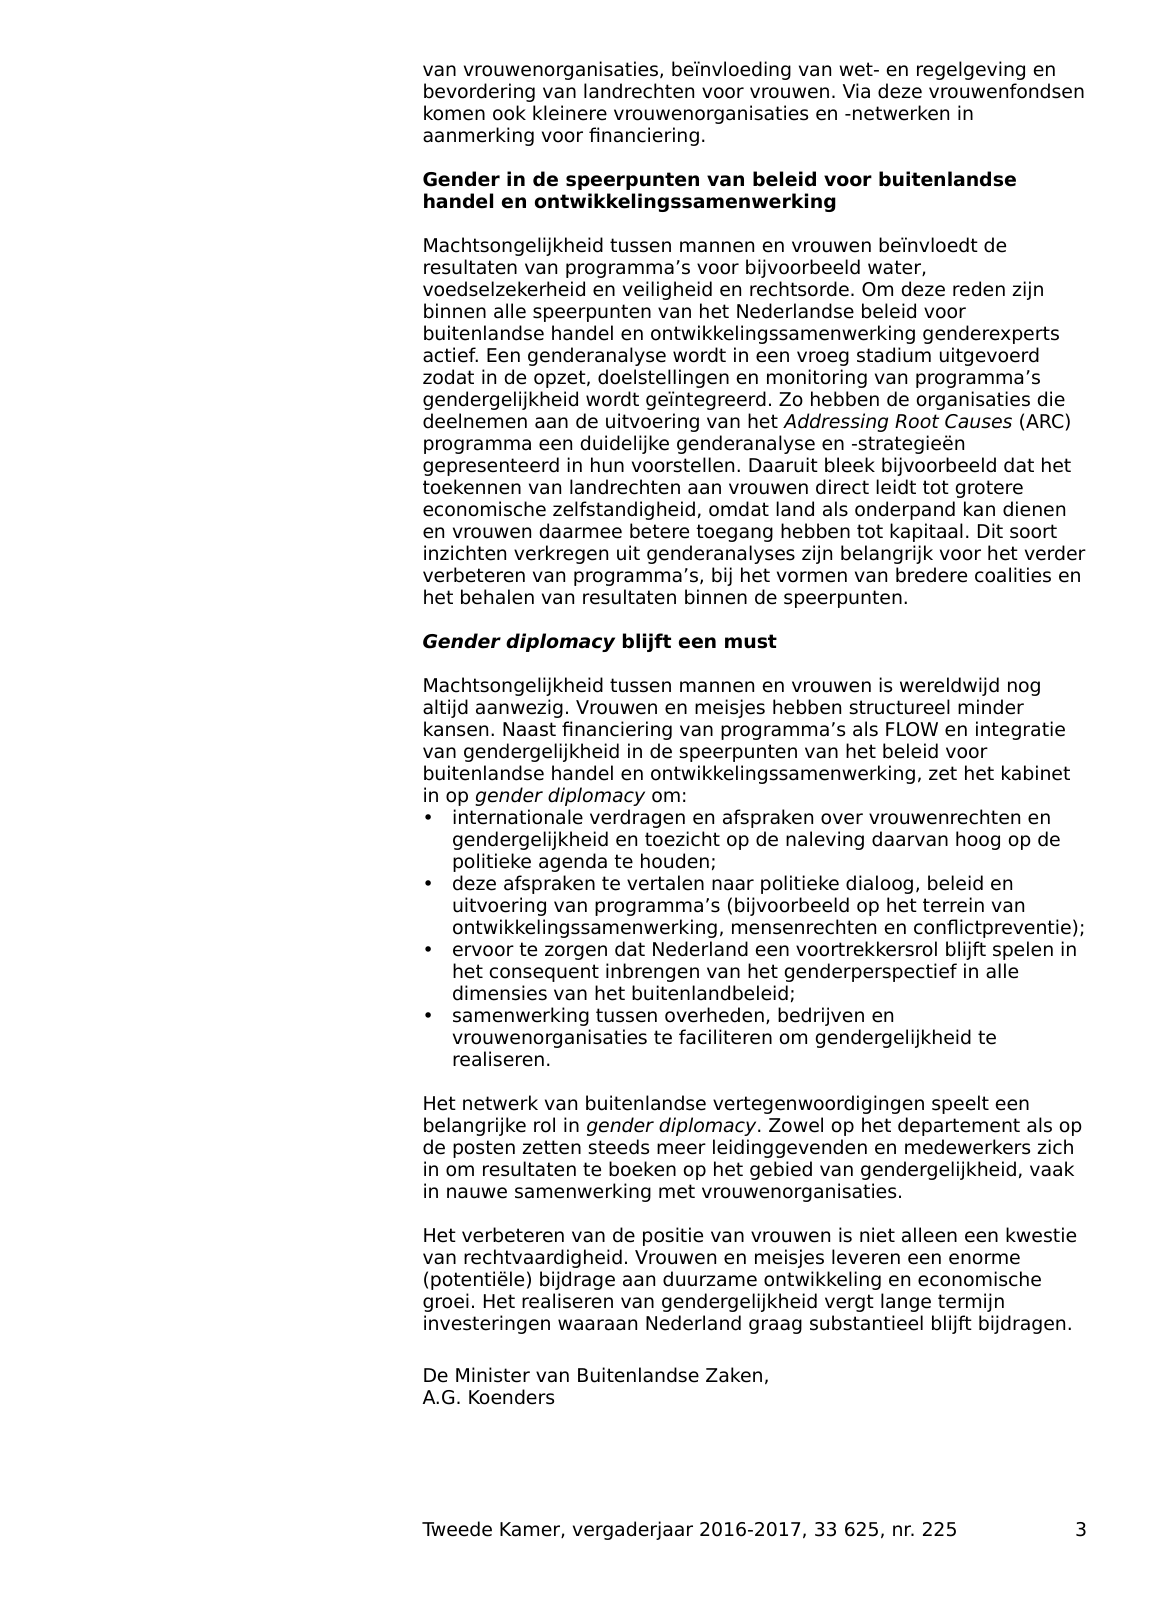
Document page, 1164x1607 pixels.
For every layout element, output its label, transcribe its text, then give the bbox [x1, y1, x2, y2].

text van vrouwenorganisaties, beïnvloeding van wet- en regelgeving en bevordering van landrechten voor vrouwen. Via deze vrouwenfondsen komen ook kleinere vrouwenorganisaties en -netwerken in aanmerking voor financiering. [422, 59, 1087, 147]
text De Minister van Buitenlandse Zaken, A.G. Koenders [422, 1365, 1087, 1409]
subtitle Gender in de speerpunten van beleid voor buitenlandse handel en ontwikkelingssamenwerking [422, 169, 1087, 213]
text Machtsongelijkheid tussen mannen en vrouwen is wereldwijd nog altijd aanwezig. Vrouwen en meisjes hebben structureel minder kansen. Naast financiering van programma’s als FLOW en integratie van gendergelijkheid in de speerpunten van het beleid voor buitenlandse handel en ontwikkelingssamenwerking, zet het kabinet in op gender diplomacy om: [422, 675, 1087, 807]
text Machtsongelijkheid tussen mannen en vrouwen beïnvloedt de resultaten van programma’s voor bijvoorbeeld water, voedselzekerheid en veiligheid en rechtsorde. Om deze reden zijn binnen alle speerpunten van het Nederlandse beleid voor buitenlandse handel en ontwikkelingssamenwerking genderexperts actief. Een genderanalyse wordt in een vroeg stadium uitgevoerd zodat in de opzet, doelstellingen en monitoring van programma’s gendergelijkheid wordt geïntegreerd. Zo hebben de organisaties die deelnemen aan de uitvoering van het Addressing Root Causes (ARC) programma een duidelijke genderanalyse en -strategieën gepresenteerd in hun voorstellen. Daaruit bleek bijvoorbeeld dat het toekennen van landrechten aan vrouwen direct leidt tot grotere economische zelfstandigheid, omdat land als onderpand kan dienen en vrouwen daarmee betere toegang hebben tot kapitaal. Dit soort inzichten verkregen uit genderanalyses zijn belangrijk voor het verder verbeteren van programma’s, bij het vormen van bredere coalities en het behalen van resultaten binnen de speerpunten. [422, 235, 1087, 609]
subtitle Gender diplomacy blijft een must [422, 631, 1087, 653]
text • ervoor te zorgen dat Nederland een voortrekkersrol blijft spelen in het consequent inbrengen van het genderperspectief in alle dimensies van het buitenlandbeleid; [422, 939, 1087, 1005]
text • deze afspraken te vertalen naar politieke dialoog, beleid en uitvoering van programma’s (bijvoorbeeld op het terrein van ontwikkelingssamenwerking, mensenrechten en conflictpreventie); [422, 873, 1087, 939]
text • samenwerking tussen overheden, bedrijven en vrouwenorganisaties te faciliteren om gendergelijkheid te realiseren. [422, 1005, 1087, 1071]
text Het netwerk van buitenlandse vertegenwoordigingen speelt een belangrijke rol in gender diplomacy. Zowel op het departement als op de posten zetten steeds meer leidinggevenden en medewerkers zich in om resultaten te boeken op het gebied van gendergelijkheid, vaak in nauwe samenwerking met vrouwenorganisaties. [422, 1093, 1087, 1203]
text Het verbeteren van de positie van vrouwen is niet alleen een kwestie van rechtvaardigheid. Vrouwen en meisjes leveren een enorme (potentiële) bijdrage aan duurzame ontwikkeling en economische groei. Het realiseren van gendergelijkheid vergt lange termijn investeringen waaraan Nederland graag substantieel blijft bijdragen. [422, 1225, 1087, 1335]
text • internationale verdragen en afspraken over vrouwenrechten en gendergelijkheid en toezicht op de naleving daarvan hoog op de politieke agenda te houden; [422, 807, 1087, 873]
